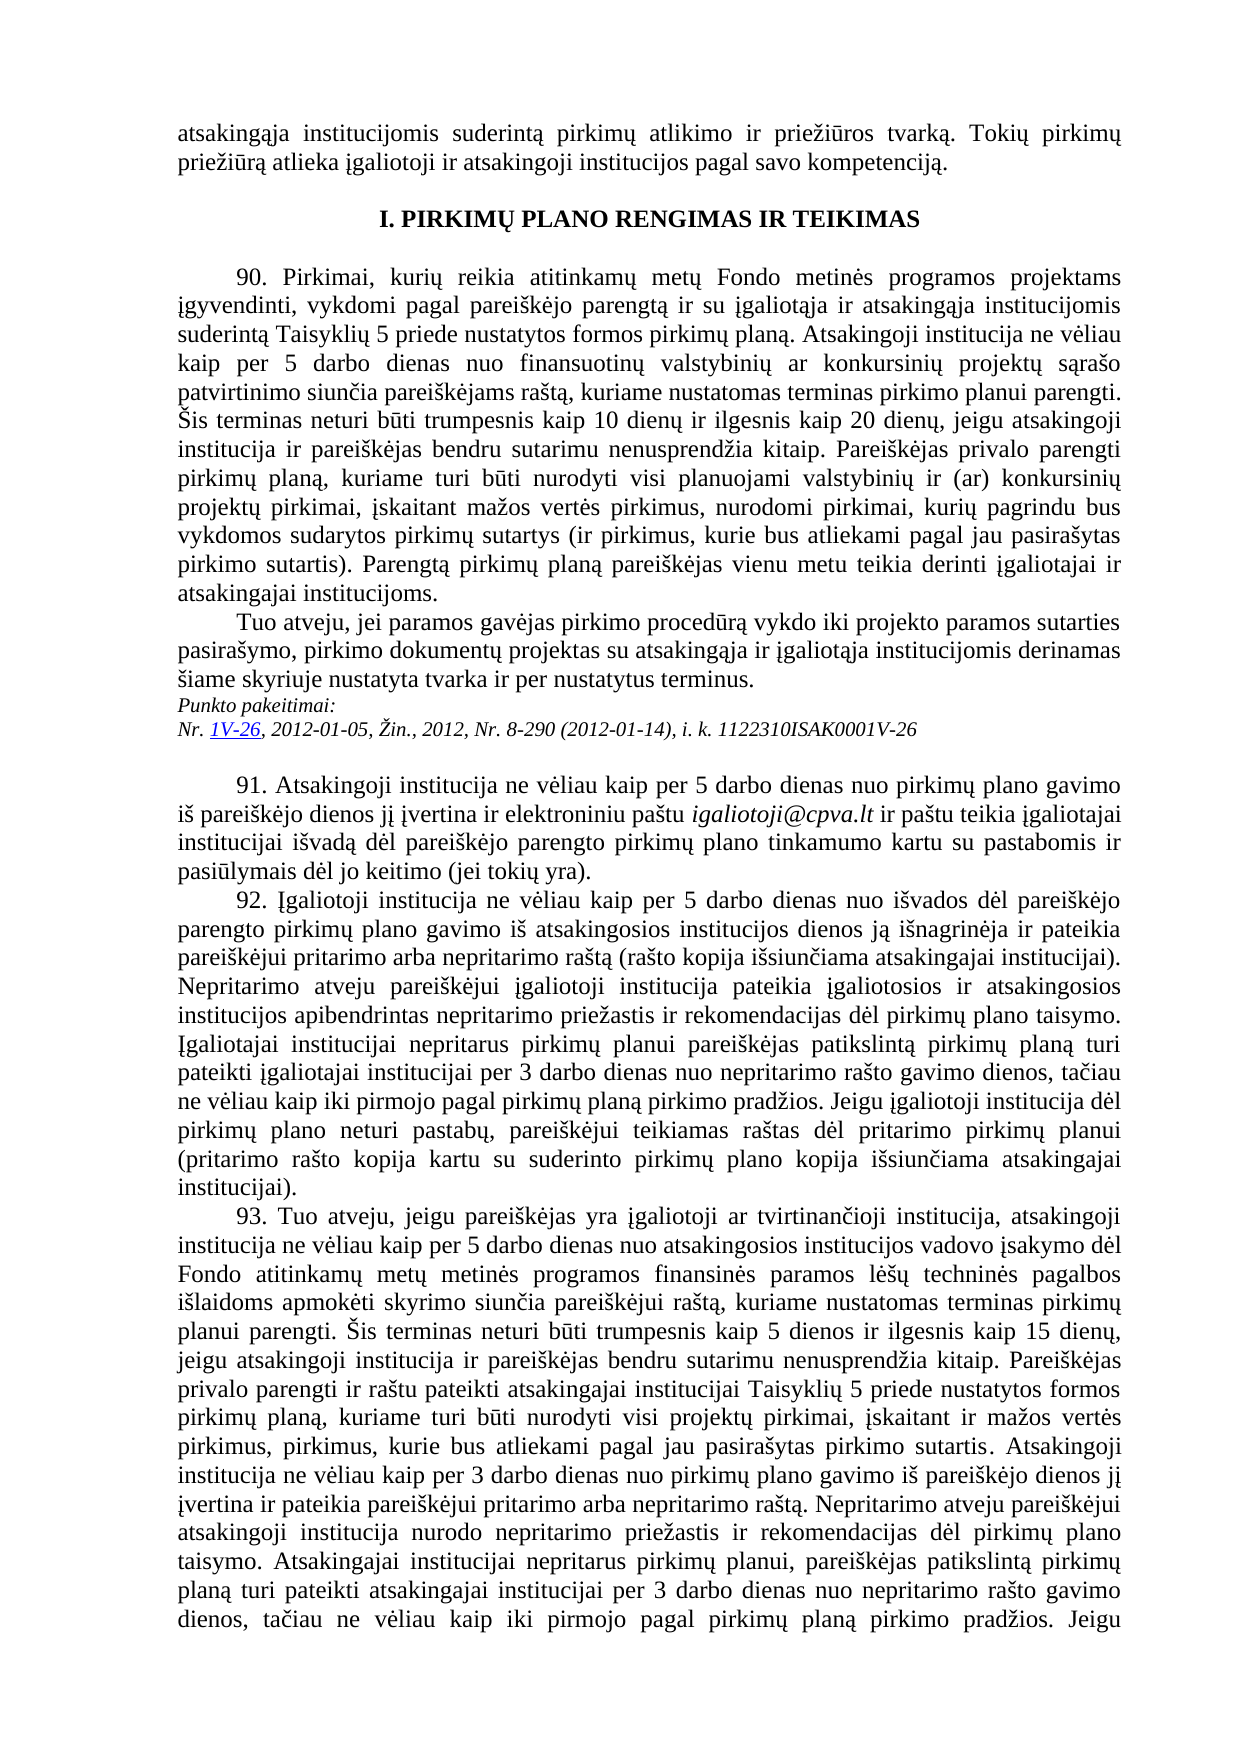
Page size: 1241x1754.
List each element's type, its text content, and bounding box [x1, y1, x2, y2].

text 91. Atsakingoji institucija ne vėliau kaip per 5 darbo dienas nuo pirkimų plano gavimo iš pareiškėjo dienos jį įvertina ir elektroniniu paštu igaliotoji@cpva.lt ir paštu teikia įgaliotajai institucijai išvadą dėl pareiškėjo parengto pirkimų plano tinkamumo kartu su pastabomis ir pasiūlymais dėl jo keitimo (jei tokių yra). [177, 770, 1122, 885]
text 90. Pirkimai, kurių reikia atitinkamų metų Fondo metinės programos projektams įgyvendinti, vykdomi pagal pareiškėjo parengtą ir su įgaliotąja ir atsakingąja institucijomis suderintą Taisyklių 5 priede nustatytos formos pirkimų planą. Atsakingoji institucija ne vėliau kaip per 5 darbo dienas nuo finansuotinų valstybinių ar konkursinių projektų sąrašo patvirtinimo siunčia pareiškėjams raštą, kuriame nustatomas terminas pirkimo planui parengti. Šis terminas neturi būti trumpesnis kaip 10 dienų ir ilgesnis kaip 20 dienų, jeigu atsakingoji institucija ir pareiškėjas bendru sutarimu nenusprendžia kitaip. Pareiškėjas privalo parengti pirkimų planą, kuriame turi būti nurodyti visi planuojami valstybinių ir (ar) konkursinių projektų pirkimai, įskaitant mažos vertės pirkimus, nurodomi pirkimai, kurių pagrindu bus vykdomos sudarytos pirkimų sutartys (ir pirkimus, kurie bus atliekami pagal jau pasirašytas pirkimo sutartis). Parengtą pirkimų planą pareiškėjas vienu metu teikia derinti įgaliotajai ir atsakingajai institucijoms. [177, 262, 1122, 607]
text Punkto pakeitimai: [177, 693, 1122, 717]
text Tuo atveju, jei paramos gavėjas pirkimo procedūrą vykdo iki projekto paramos sutarties pasirašymo, pirkimo dokumentų projektas su atsakingąja ir įgaliotąja institucijomis derinamas šiame skyriuje nustatyta tvarka ir per nustatytus terminus. [177, 607, 1122, 693]
text 93. Tuo atveju, jeigu pareiškėjas yra įgaliotoji ar tvirtinančioji institucija, atsakingoji institucija ne vėliau kaip per 5 darbo dienas nuo atsakingosios institucijos vadovo įsakymo dėl Fondo atitinkamų metų metinės programos finansinės paramos lėšų techninės pagalbos išlaidoms apmokėti skyrimo siunčia pareiškėjui raštą, kuriame nustatomas terminas pirkimų planui parengti. Šis terminas neturi būti trumpesnis kaip 5 dienos ir ilgesnis kaip 15 dienų, jeigu atsakingoji institucija ir pareiškėjas bendru sutarimu nenusprendžia kitaip. Pareiškėjas privalo parengti ir raštu pateikti atsakingajai institucijai Taisyklių 5 priede nustatytos formos pirkimų planą, kuriame turi būti nurodyti visi projektų pirkimai, įskaitant ir mažos vertės pirkimus, pirkimus, kurie bus atliekami pagal jau pasirašytas pirkimo sutartis. Atsakingoji institucija ne vėliau kaip per 3 darbo dienas nuo pirkimų plano gavimo iš pareiškėjo dienos jį įvertina ir pateikia pareiškėjui pritarimo arba nepritarimo raštą. Nepritarimo atveju pareiškėjui atsakingoji institucija nurodo nepritarimo priežastis ir rekomendacijas dėl pirkimų plano taisymo. Atsakingajai institucijai nepritarus pirkimų planui, pareiškėjas patikslintą pirkimų planą turi pateikti atsakingajai institucijai per 3 darbo dienas nuo nepritarimo rašto gavimo dienos, tačiau ne vėliau kaip iki pirmojo pagal pirkimų planą pirkimo pradžios. Jeigu [177, 1201, 1122, 1632]
text atsakingąja institucijomis suderintą pirkimų atlikimo ir priežiūros tvarką. Tokių pirkimų priežiūrą atlieka įgaliotoji ir atsakingoji institucijos pagal savo kompetenciją. [177, 118, 1122, 176]
text I. PIRKIMŲ PLANO RENGIMAS IR TEIKIMAS [177, 204, 1122, 233]
text Nr. 1V-26, 2012-01-05, Žin., 2012, Nr. 8-290 (2012-01-14), i. k. 1122310ISAK0001V-26 [177, 717, 1122, 741]
text 92. Įgaliotoji institucija ne vėliau kaip per 5 darbo dienas nuo išvados dėl pareiškėjo parengto pirkimų plano gavimo iš atsakingosios institucijos dienos ją išnagrinėja ir pateikia pareiškėjui pritarimo arba nepritarimo raštą (rašto kopija išsiunčiama atsakingajai institucijai). Nepritarimo atveju pareiškėjui įgaliotoji institucija pateikia įgaliotosios ir atsakingosios institucijos apibendrintas nepritarimo priežastis ir rekomendacijas dėl pirkimų plano taisymo. Įgaliotajai institucijai nepritarus pirkimų planui pareiškėjas patikslintą pirkimų planą turi pateikti įgaliotajai institucijai per 3 darbo dienas nuo nepritarimo rašto gavimo dienos, tačiau ne vėliau kaip iki pirmojo pagal pirkimų planą pirkimo pradžios. Jeigu įgaliotoji institucija dėl pirkimų plano neturi pastabų, pareiškėjui teikiamas raštas dėl pritarimo pirkimų planui (pritarimo rašto kopija kartu su suderinto pirkimų plano kopija išsiunčiama atsakingajai institucijai). [177, 885, 1122, 1201]
